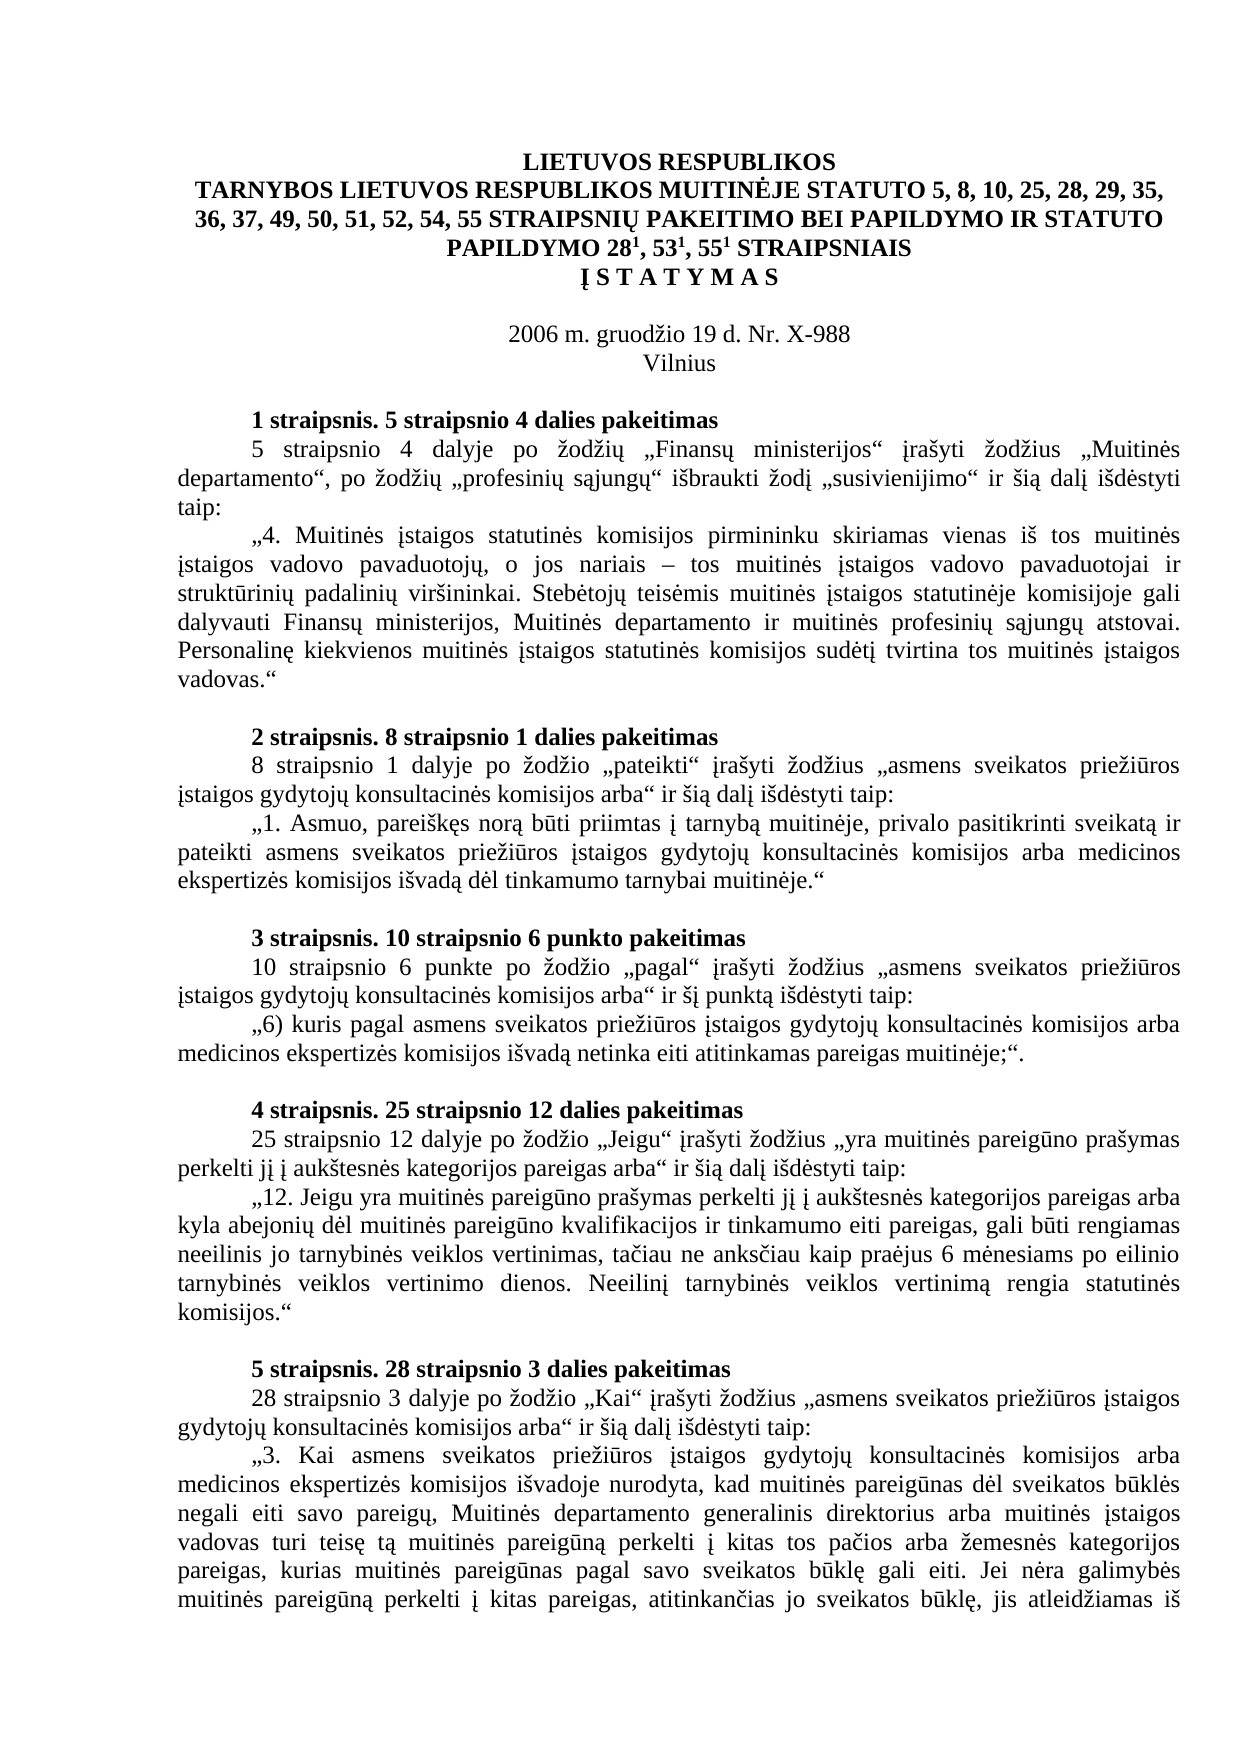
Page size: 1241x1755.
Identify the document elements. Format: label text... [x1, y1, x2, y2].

text 2006 m. gruodžio 19 d. Nr. X-988 [177, 319, 1181, 348]
text „12. Jeigu yra muitinės pareigūno prašymas perkelti jį į aukštesnės kategorijos pareigas arba kyla abejonių dėl muitinės pareigūno kvalifikacijos ir tinkamumo eiti pareigas, gali būti rengiamas neeilinis jo tarnybinės veiklos vertinimas, tačiau ne anksčiau kaip praėjus 6 mėnesiams po eilinio tarnybinės veiklos vertinimo dienos. Neeilinį tarnybinės veiklos vertinimą rengia statutinės komisijos.“ [177, 1182, 1181, 1326]
text 4 straipsnis. 25 straipsnio 12 dalies pakeitimas [177, 1096, 1181, 1124]
text 2 straipsnis. 8 straipsnio 1 dalies pakeitimas [177, 722, 1181, 751]
text 28 straipsnio 3 dalyje po žodžio „Kai“ įrašyti žodžius „asmens sveikatos priežiūros įstaigos gydytojų konsultacinės komisijos arba“ ir šią dalį išdėstyti taip: [177, 1383, 1181, 1441]
text 5 straipsnis. 28 straipsnio 3 dalies pakeitimas [177, 1354, 1181, 1383]
text „6) kuris pagal asmens sveikatos priežiūros įstaigos gydytojų konsultacinės komisijos arba medicinos ekspertizės komisijos išvadą netinka eiti atitinkamas pareigas muitinėje;“. [177, 1009, 1181, 1067]
text 1 straipsnis. 5 straipsnio 4 dalies pakeitimas [177, 406, 1181, 434]
text „1. Asmuo, pareiškęs norą būti priimtas į tarnybą muitinėje, privalo pasitikrinti sveikatą ir pateikti asmens sveikatos priežiūros įstaigos gydytojų konsultacinės komisijos arba medicinos ekspertizės komisijos išvadą dėl tinkamumo tarnybai muitinėje.“ [177, 808, 1181, 894]
text „3. Kai asmens sveikatos priežiūros įstaigos gydytojų konsultacinės komisijos arba medicinos ekspertizės komisijos išvadoje nurodyta, kad muitinės pareigūnas dėl sveikatos būklės negali eiti savo pareigų, Muitinės departamento generalinis direktorius arba muitinės įstaigos vadovas turi teisę tą muitinės pareigūną perkelti į kitas tos pačios arba žemesnės kategorijos pareigas, kurias muitinės pareigūnas pagal savo sveikatos būklę gali eiti. Jei nėra galimybės muitinės pareigūną perkelti į kitas pareigas, atitinkančias jo sveikatos būklę, jis atleidžiamas iš [177, 1441, 1181, 1613]
text 25 straipsnio 12 dalyje po žodžio „Jeigu“ įrašyti žodžius „yra muitinės pareigūno prašymas perkelti jį į aukštesnės kategorijos pareigas arba“ ir šią dalį išdėstyti taip: [177, 1124, 1181, 1182]
text 8 straipsnio 1 dalyje po žodžio „pateikti“ įrašyti žodžius „asmens sveikatos priežiūros įstaigos gydytojų konsultacinės komisijos arba“ ir šią dalį išdėstyti taip: [177, 751, 1181, 808]
text „4. Muitinės įstaigos statutinės komisijos pirmininku skiriamas vienas iš tos muitinės įstaigos vadovo pavaduotojų, o jos nariais – tos muitinės įstaigos vadovo pavaduotojai ir struktūrinių padalinių viršininkai. Stebėtojų teisėmis muitinės įstaigos statutinėje komisijoje gali dalyvauti Finansų ministerijos, Muitinės departamento ir muitinės profesinių sąjungų atstovai. Personalinę kiekvienos muitinės įstaigos statutinės komisijos sudėtį tvirtina tos muitinės įstaigos vadovas.“ [177, 521, 1181, 693]
text TARNYBOS LIETUVOS RESPUBLIKOS MUITINĖJE STATUTO 5, 8, 10, 25, 28, 29, 35, 36, 37, 49, 50, 51, 52, 54, 55 STRAIPSNIŲ PAKEITIMO BEI PAPILDYMO IR STATUTO PAPILDYMO 281, 531, 551 STRAIPSNIAIS [177, 176, 1181, 262]
text 5 straipsnio 4 dalyje po žodžių „Finansų ministerijos“ įrašyti žodžius „Muitinės departamento“, po žodžių „profesinių sąjungų“ išbraukti žodį „susivienijimo“ ir šią dalį išdėstyti taip: [177, 434, 1181, 521]
text LIETUVOS RESPUBLIKOS [177, 147, 1181, 176]
text 10 straipsnio 6 punkte po žodžio „pagal“ įrašyti žodžius „asmens sveikatos priežiūros įstaigos gydytojų konsultacinės komisijos arba“ ir šį punktą išdėstyti taip: [177, 952, 1181, 1009]
text 3 straipsnis. 10 straipsnio 6 punkto pakeitimas [177, 923, 1181, 952]
text Vilnius [177, 348, 1181, 377]
text Į S T A T Y M A S [177, 262, 1181, 291]
